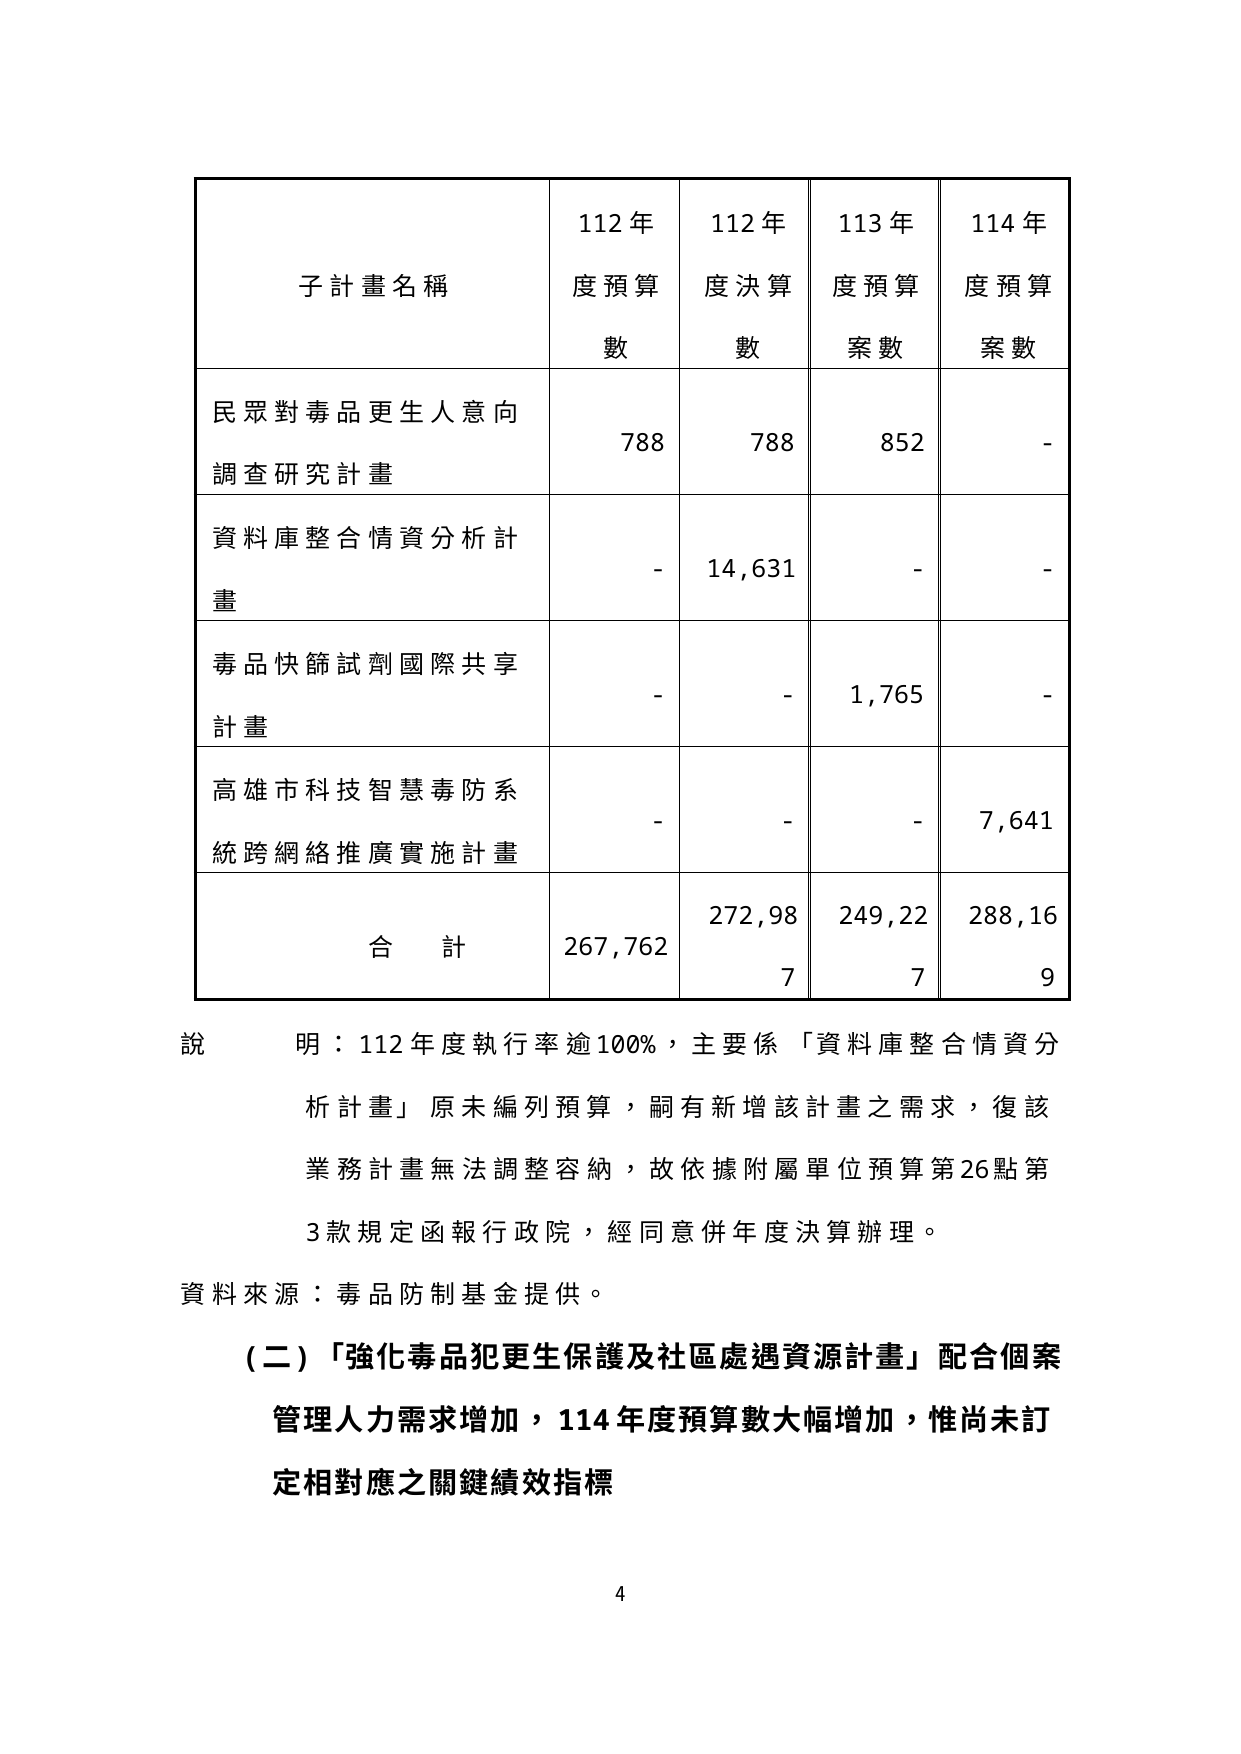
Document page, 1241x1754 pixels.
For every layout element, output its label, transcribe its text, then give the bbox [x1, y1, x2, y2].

table_header 112年度預算數 [550, 180, 679, 368]
table_cell - [941, 621, 1068, 746]
table_cell - [941, 369, 1068, 494]
table_cell - [680, 621, 808, 746]
table_header 子計畫名稱 [197, 180, 549, 368]
table_header 112年度決算數 [680, 180, 808, 368]
table_cell - [550, 621, 679, 746]
table_cell - [941, 495, 1068, 620]
text 資料來源：毒品防制基金提供。 [177, 1251, 1063, 1314]
table_cell 788 [680, 369, 808, 494]
table_cell 788 [550, 369, 679, 494]
table_cell - [811, 747, 938, 872]
table_cell 249,227 [811, 873, 938, 998]
table_cell 資料庫整合情資分析計畫 [197, 495, 549, 620]
table_cell 1,765 [811, 621, 938, 746]
table_header 113年度預算案數 [811, 180, 938, 368]
table_cell 288,169 [941, 873, 1068, 998]
table_cell 毒品快篩試劑國際共享計畫 [197, 621, 549, 746]
table_cell 高雄市科技智慧毒防系統跨網絡推廣實施計畫 [197, 747, 549, 872]
table_cell 民眾對毒品更生人意向調查研究計畫 [197, 369, 549, 494]
table_cell - [811, 495, 938, 620]
table_cell - [550, 747, 679, 872]
table_cell - [680, 747, 808, 872]
table_cell 852 [811, 369, 938, 494]
table_cell - [550, 495, 679, 620]
text (二)「強化毒品犯更生保護及社區處遇資源計畫」配合個案管理人力需求增加，114年度預算數大幅增加，惟尚未訂定相對應之關鍵績效指標 [236, 1314, 1063, 1501]
text 說 明：112年度執行率逾100%，主要係「資料庫整合情資分析計畫」原未編列預算，嗣有新增該計畫之需求，復該業務計畫無法調整容納，故依據附屬單位預算第26點第3款規定函報行政院，經同意併年度決算辦理。 [177, 1001, 1063, 1251]
table_cell 14,631 [680, 495, 808, 620]
table_cell 7,641 [941, 747, 1068, 872]
table_cell 合 計 [197, 873, 549, 998]
table_cell 272,987 [680, 873, 808, 998]
table_header 114年度預算案數 [941, 180, 1068, 368]
table_cell 267,762 [550, 873, 679, 998]
